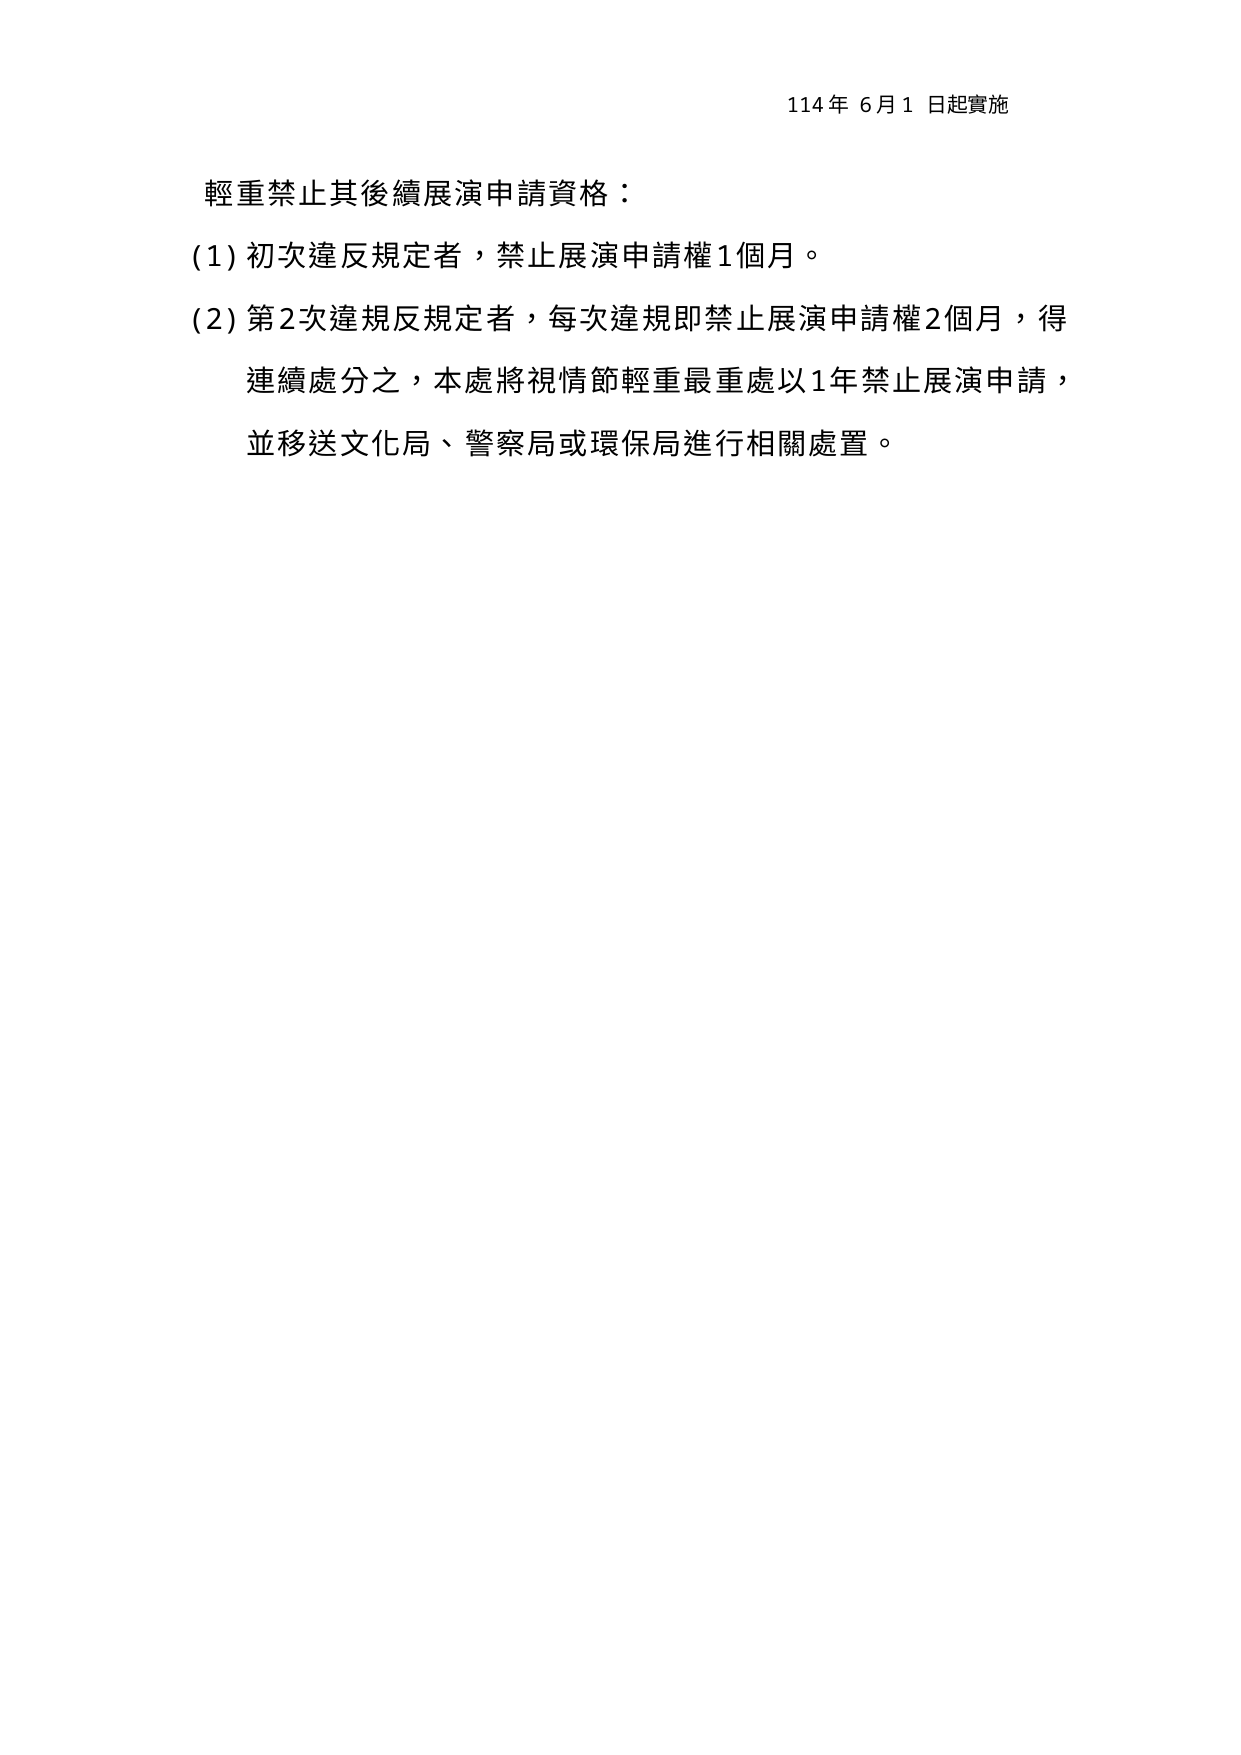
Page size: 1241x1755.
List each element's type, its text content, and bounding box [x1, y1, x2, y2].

text 輕重禁止其後續展演申請資格： [151, 150, 1089, 213]
text (2)第2次違規反規定者，每次違規即禁止展演申請權2個月，得連續處分之，本處將視情節輕重最重處以1年禁止展演申請，並移送文化局、警察局或環保局進行相關處置。 [181, 275, 1089, 463]
text (1)初次違反規定者，禁止展演申請權1個月。 [181, 213, 1089, 275]
